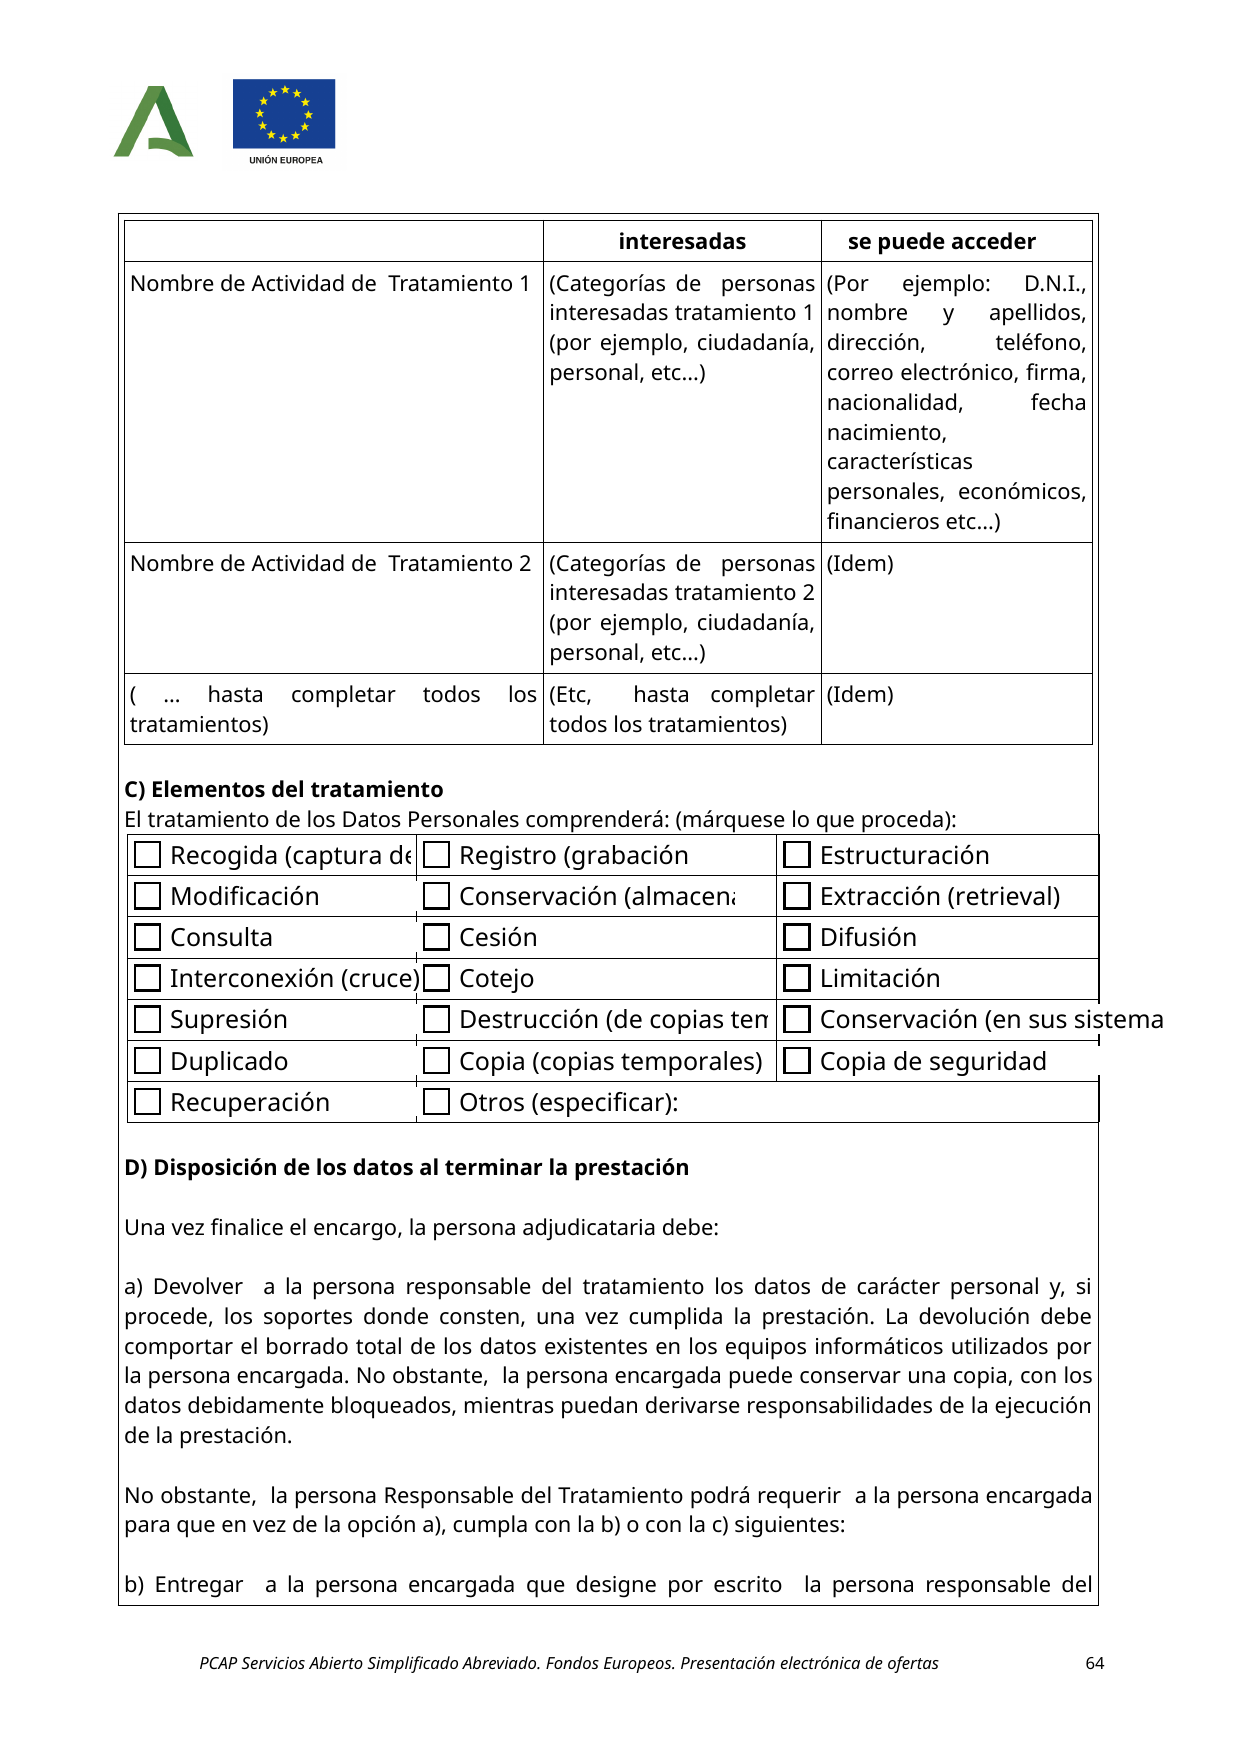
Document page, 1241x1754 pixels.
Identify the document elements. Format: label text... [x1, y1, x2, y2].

table_cell (Etc, hasta completar todos los tratamientos) [544, 674, 821, 744]
table_header 14. TRATAMIENTO DE DATOS PERSONALES (Cláusula 12) A) Descripción general del tratamiento de Datos Personales a efectuar El tratamiento consistirá en: ______________________________ (descripción detallada del tratamiento). Especificar de acuerdo con el artículo 28.3 del RGPD naturaleza, finalidad, objeto del tratamiento: El personal adscrito por la persona adjudicataria, para proporcionar las prestaciones establecidos en el presente pliego puede tratar Datos Personales. Los Datos Personales se tratarán únicamente por el personal adscrito y al único fin de efectuar el alcance contratado. B) Colectivos y Datos Tratados Los colectivos de personas interesadas y Datos Personales tratados a las que puede tener acceso la persona adjudicataria son: C) Elementos del tratamiento El tratamiento de los Datos Personales comprenderá: (márquese lo que proceda): D) Disposición de los datos al terminar la prestación Una vez finalice el encargo, la persona adjudicataria debe: a) Devolver a la persona responsable del tratamiento los datos de carácter personal y, si procede, los soportes donde consten, una vez cumplida la prestación. La devolución debe comportar el borrado total de los datos existentes en los equipos informáticos utilizados por la persona encargada. No obstante, la persona encargada puede conservar una copia, con los datos debidamente bloqueados, mientras puedan derivarse responsabilidades de la ejecución de la prestación. No obstante, la persona Responsable del Tratamiento podrá requerir a la persona encargada para que en vez de la opción a), cumpla con la b) o con la c) siguientes: b) Entregar a la persona encargada que designe por escrito la persona responsable del tratamiento, los datos de carácter personal y, si procede, los soportes donde consten, una vez cumplida prestación. La entrega debe comportar el borrado total de los datos existentes en los equipos informáticos utilizados por la persona encargada. No obstante, la persona encargada puede conservar una copia, con los datos debidamente bloqueados, mientras puedan derivarse responsabilidades de la ejecución de la prestación. c) Destruir los datos, una vez cumplida la prestación. Una vez destruidos, la persona encargada debe certificar su destrucción por escrito y debe entregar el certificado a la persona responsable del tratamiento. No obstante, la persona encargada puede conservar una copia, con los datos debidamente boqueados, mientras puedan derivarse responsabilidades de la ejecución de la prestación. E) Medidas de seguridad Los datos deben protegerse empleando las medidas que un empresario o empresaria ordenada debe tomar para evitar que dichos datos pierdan su razonable confidencialidad, integridad y disponibilidad. De acuerdo con la evaluación de riesgos realizada, se deben implantar, al menos, las medidas de seguridad siguientes: - La persona adjudicataria no podrá no implementar o suprimir dichas medidas mediante el empleo de un análisis de riesgo o evaluación de impacto salvo aprobación expresa del órgano de contratación. A estos efectos, el personal de la persona adjudicataria debe seguir las medidas de seguridad establecidas por el órgano de contratación, no pudiendo efectuar tratamientos distintos de los definidos. [119, 214, 1098, 1604]
table_header se puede acceder [822, 221, 1092, 261]
table_header [128, 835, 416, 875]
table_cell [128, 876, 416, 916]
table_cell Nombre de Actividad de Tratamiento 1 [125, 262, 543, 541]
table_cell (Idem) [822, 674, 1092, 744]
table_cell [777, 1041, 1098, 1081]
table_cell [417, 1000, 776, 1040]
table_cell [128, 917, 416, 957]
table_header [125, 221, 543, 261]
table_cell (Por ejemplo: D.N.I., nombre y apellidos, dirección, teléfono, correo electrónico, firma, nacionalidad, fecha nacimiento, características personales, económicos, financieros etc...) [822, 262, 1092, 541]
table_cell [417, 959, 776, 998]
table_cell [417, 1082, 1098, 1122]
table_cell [777, 917, 1098, 957]
picture [221, 73, 347, 171]
table_cell [128, 1000, 416, 1040]
picture [109, 81, 198, 161]
table_cell [417, 876, 776, 916]
table_cell [417, 917, 776, 957]
table_header [777, 835, 1098, 875]
table_cell [777, 876, 1098, 916]
table_cell [128, 1082, 416, 1122]
table_cell [128, 959, 416, 998]
table_cell [777, 1000, 1098, 1040]
table_cell [128, 1041, 416, 1081]
table_cell (Idem) [822, 543, 1092, 672]
table_cell (Categorías de personas interesadas tratamiento 1 (por ejemplo, ciudadanía, personal, etc...) [544, 262, 821, 541]
table_cell ( … hasta completar todos los tratamientos) [125, 674, 543, 744]
table_cell [417, 1041, 776, 1081]
table_cell [777, 959, 1098, 998]
table_header [417, 835, 776, 875]
table_cell Nombre de Actividad de Tratamiento 2 [125, 543, 543, 672]
table_header interesadas [544, 221, 821, 261]
table_cell (Categorías de personas interesadas tratamiento 2 (por ejemplo, ciudadanía, personal, etc...) [544, 543, 821, 672]
